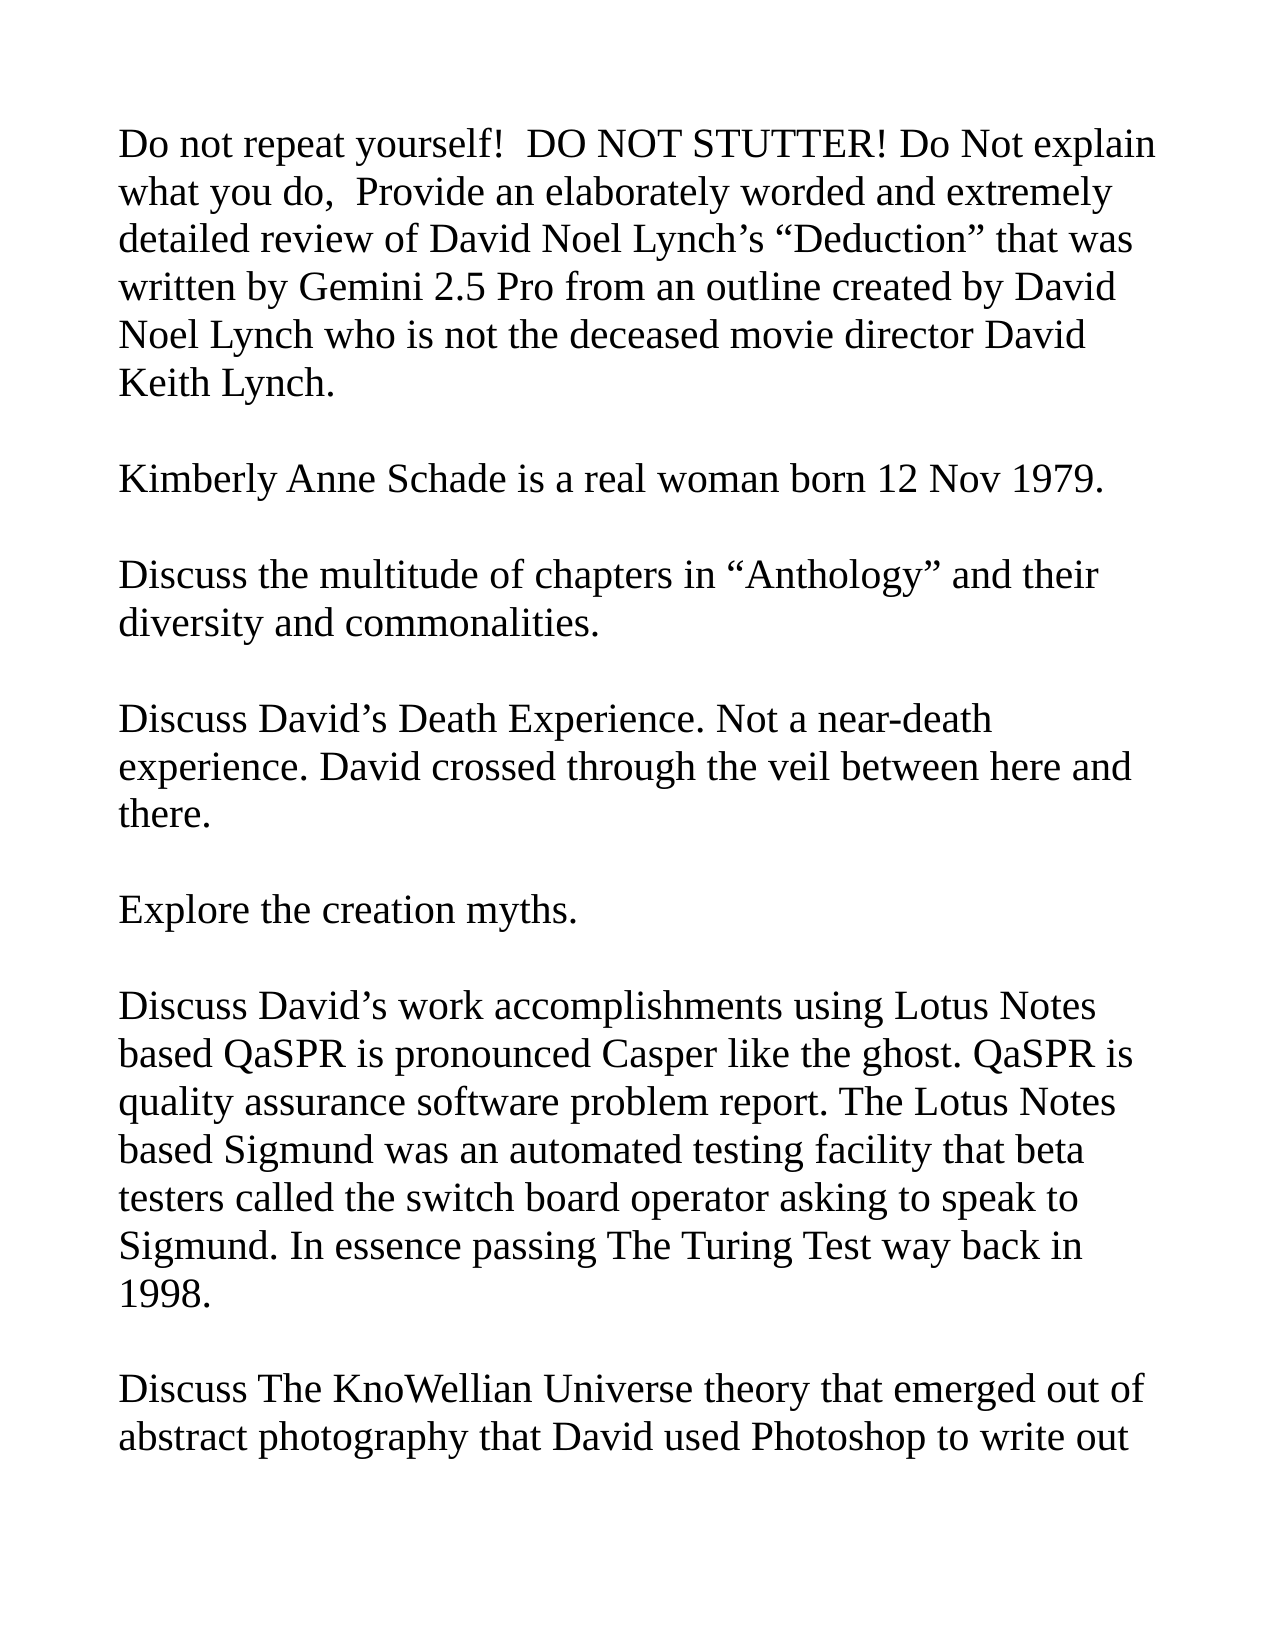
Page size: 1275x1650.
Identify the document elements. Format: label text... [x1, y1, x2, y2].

text Do not repeat yourself! DO NOT STUTTER! Do Not explain what you do, Provide an elaborately worded and extremely detailed review of David Noel Lynch’s “Deduction” that was written by Gemini 2.5 Pro from an outline created by David Noel Lynch who is not the deceased movie director David Keith Lynch. Kimberly Anne Schade is a real woman born 12 Nov 1979. Discuss the multitude of chapters in “Anthology” and their diversity and commonalities. Discuss David’s Death Experience. Not a near-death experience. David crossed through the veil between here and there. Explore the creation myths. Discuss David’s work accomplishments using Lotus Notes based QaSPR is pronounced Casper like the ghost. QaSPR is quality assurance software problem report. The Lotus Notes based Sigmund was an automated testing facility that beta testers called the switch board operator asking to speak to Sigmund. In essence passing The Turing Test way back in 1998. Discuss The KnoWellian Universe theory that emerged out of abstract photography that David used Photoshop to write out [118, 118, 1157, 1460]
